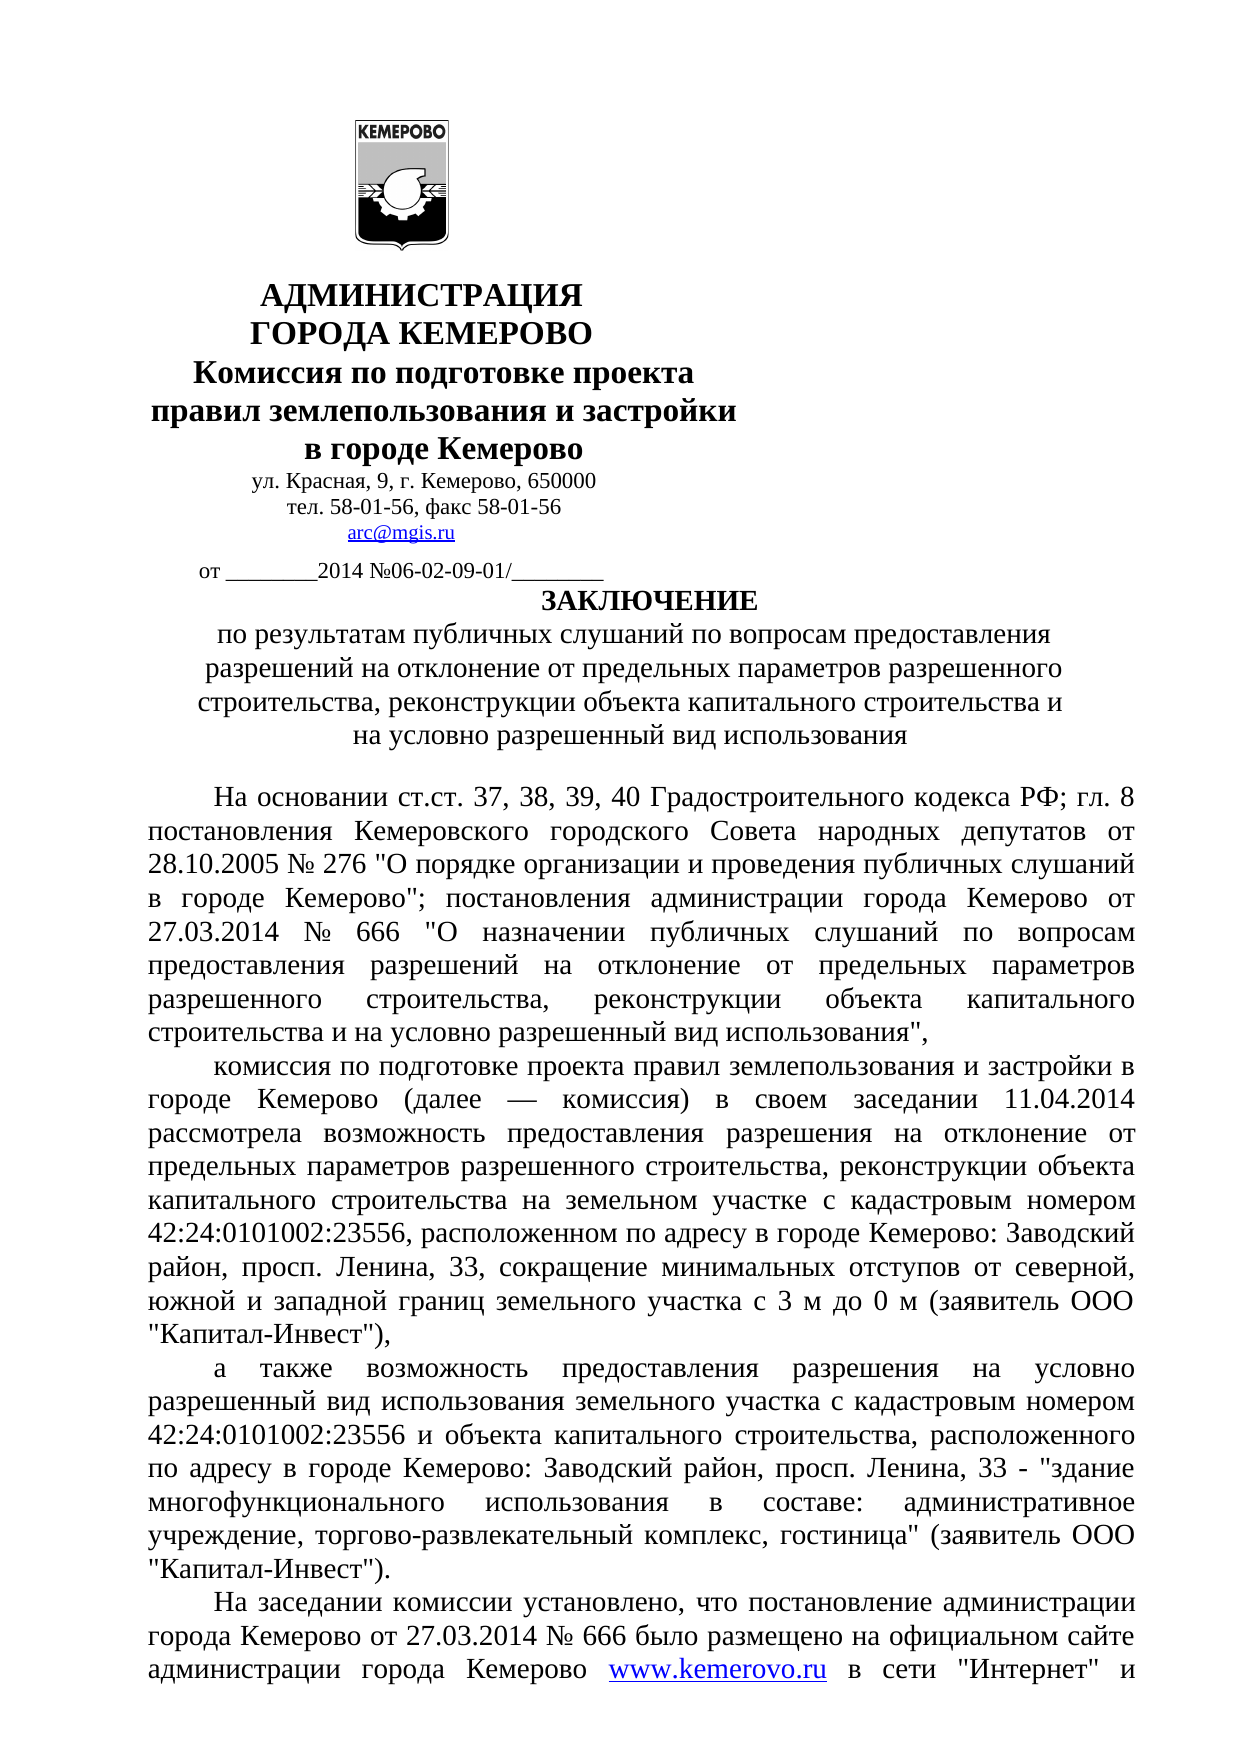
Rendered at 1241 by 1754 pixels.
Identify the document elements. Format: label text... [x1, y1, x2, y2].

text ЗАКЛЮЧЕНИЕ [148, 583, 1152, 617]
table_header АДМИНИСТРАЦИЯ ГОРОДА КЕМЕРОВО Комиссия по подготовке проекта правил землепользования и застройки в городе Кемерово ул. Красная, 9, г. Кемерово, 650000 тел. 58-01-56, факс 58-01-56 arc@mgis.ru от ________2014 №06-02-09-01/________ [136, 275, 738, 583]
text комиссия по подготовке проекта правил землепользования и застройки в городе Кемерово (далее — комиссия) в своем заседании 11.04.2014 рассмотрела возможность предоставления разрешения на отклонение от предельных параметров разрешенного строительства, реконструкции объекта капитального строительства на земельном участке с кадастровым номером 42:24:0101002:23556, расположенном по адресу в городе Кемерово: Заводский район, просп. Ленина, 33, сокращение минимальных отступов от северной, южной и западной границ земельного участка с 3 м до 0 м (заявитель ООО "Капитал-Инвест"), [148, 1048, 1136, 1350]
text по результатам публичных слушаний по вопросам предоставления разрешений на отклонение от предельных параметров разрешенного строительства, реконструкции объекта капитального строительства и [148, 617, 1120, 717]
text на условно разрешенный вид использования [148, 717, 1120, 751]
table_header [738, 275, 1133, 583]
picture [355, 120, 449, 251]
text На основании ст.ст. 37, 38, 39, 40 Градостроительного кодекса РФ; гл. 8 постановления Кемеровского городского Совета народных депутатов от 28.10.2005 № 276 "О порядке организации и проведения публичных слушаний в городе Кемерово"; постановления администрации города Кемерово от 27.03.2014 № 666 "О назначении публичных слушаний по вопросам предоставления разрешений на отклонение от предельных параметров разрешенного строительства, реконструкции объекта капитального строительства и на условно разрешенный вид использования", [148, 779, 1136, 1048]
text а также возможность предоставления разрешения на условно разрешенный вид использования земельного участка с кадастровым номером 42:24:0101002:23556 и объекта капитального строительства, расположенного по адресу в городе Кемерово: Заводский район, просп. Ленина, 33 - "здание многофункционального использования в составе: административное учреждение, торгово-развлекательный комплекс, гостиница" (заявитель ООО "Капитал-Инвест"). [148, 1350, 1136, 1584]
text На заседании комиссии установлено, что постановление администрации города Кемерово от 27.03.2014 № 666 было размещено на официальном сайте администрации города Кемерово www.kemerovo.ru в сети "Интернет" и [148, 1584, 1136, 1685]
